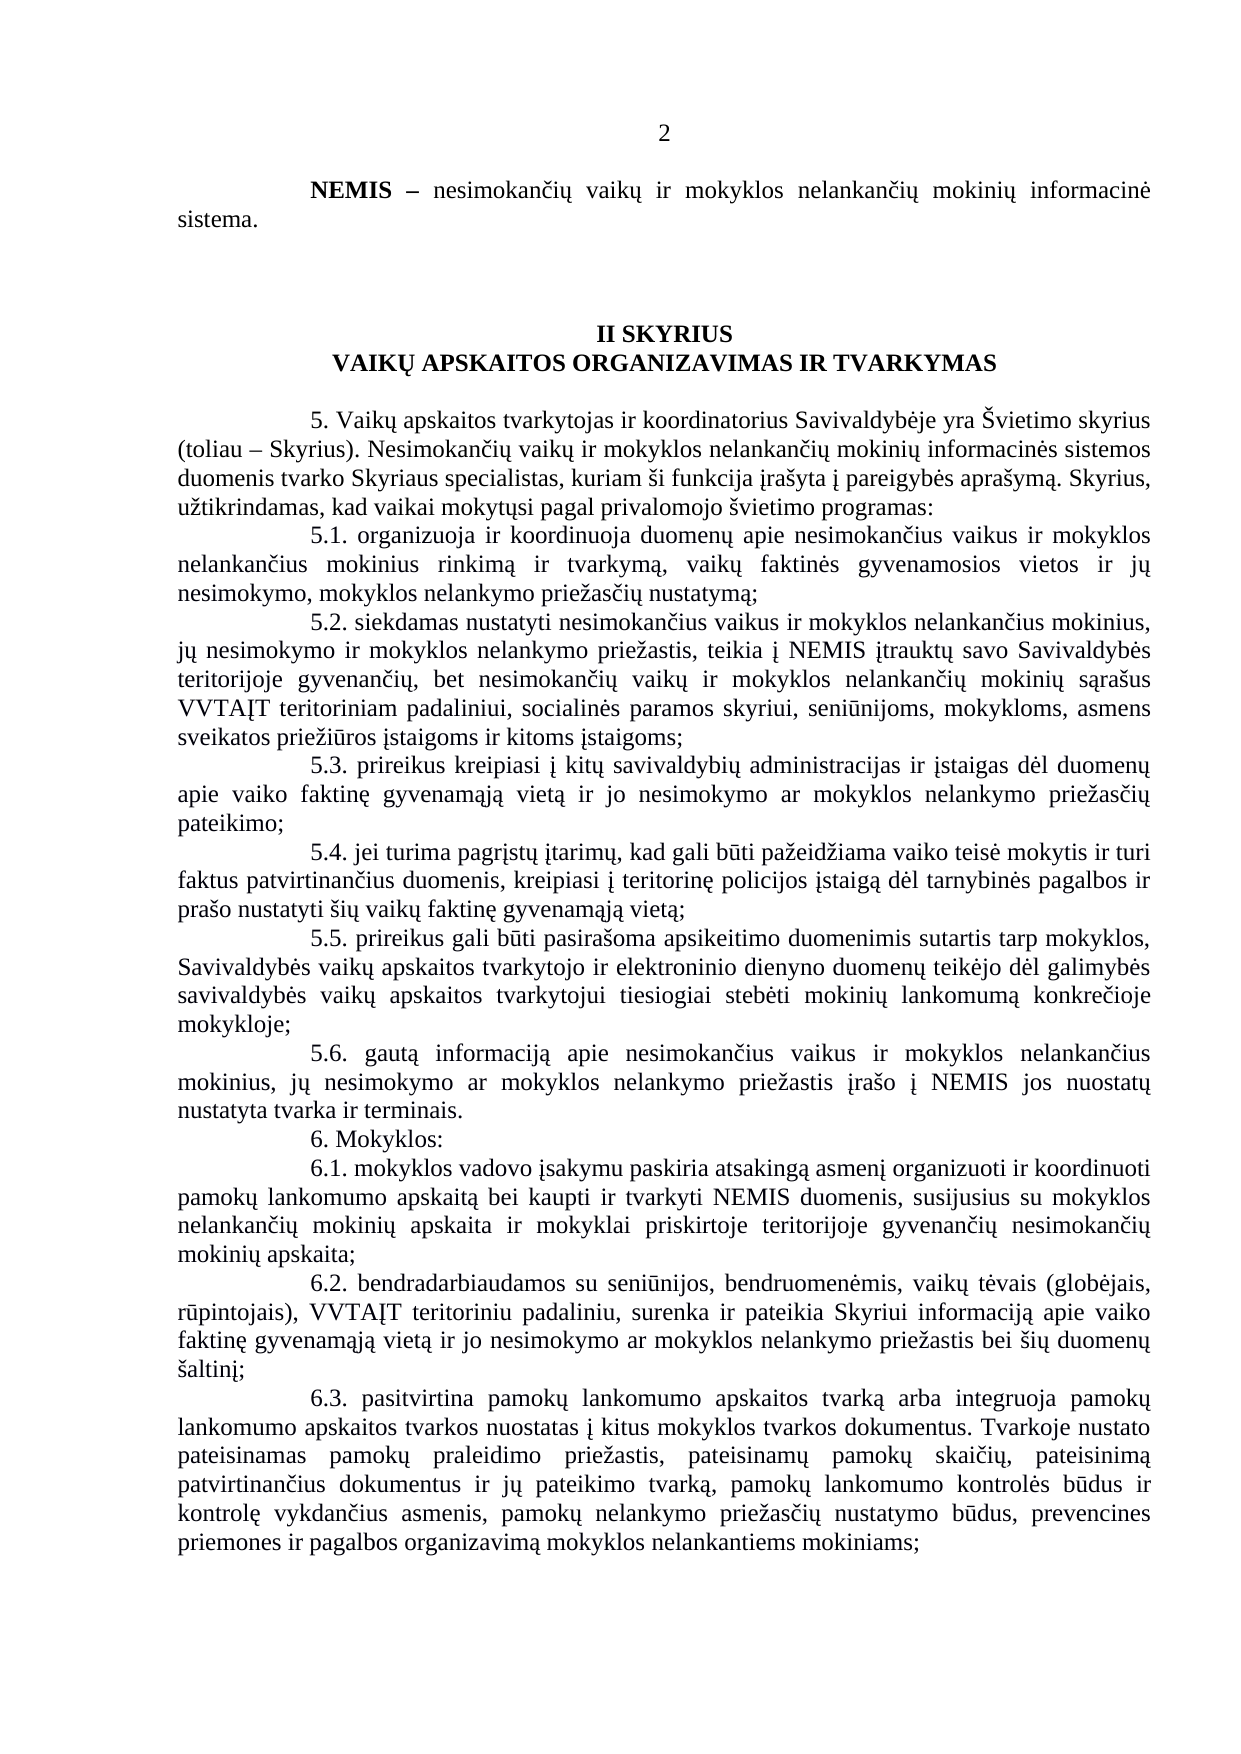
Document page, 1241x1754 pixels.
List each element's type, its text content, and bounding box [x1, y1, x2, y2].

text 5. Vaikų apskaitos tvarkytojas ir koordinatorius Savivaldybėje yra Švietimo skyrius (toliau – Skyrius). Nesimokančių vaikų ir mokyklos nelankančių mokinių informacinės sistemos duomenis tvarko Skyriaus specialistas, kuriam ši funkcija įrašyta į pareigybės aprašymą. Skyrius, užtikrindamas, kad vaikai mokytųsi pagal privalomojo švietimo programas: [177, 406, 1152, 521]
text 5.5. prireikus gali būti pasirašoma apsikeitimo duomenimis sutartis tarp mokyklos, Savivaldybės vaikų apskaitos tvarkytojo ir elektroninio dienyno duomenų teikėjo dėl galimybės savivaldybės vaikų apskaitos tvarkytojui tiesiogiai stebėti mokinių lankomumą konkrečioje mokykloje; [177, 923, 1152, 1038]
text 6.2. bendradarbiaudamos su seniūnijos, bendruomenėmis, vaikų tėvais (globėjais, rūpintojais), VVTAĮT teritoriniu padaliniu, surenka ir pateikia Skyriui informaciją apie vaiko faktinę gyvenamąją vietą ir jo nesimokymo ar mokyklos nelankymo priežastis bei šių duomenų šaltinį; [177, 1268, 1152, 1383]
text 5.2. siekdamas nustatyti nesimokančius vaikus ir mokyklos nelankančius mokinius, jų nesimokymo ir mokyklos nelankymo priežastis, teikia į NEMIS įtrauktų savo Savivaldybės teritorijoje gyvenančių, bet nesimokančių vaikų ir mokyklos nelankančių mokinių sąrašus VVTAĮT teritoriniam padaliniui, socialinės paramos skyriui, seniūnijoms, mokykloms, asmens sveikatos priežiūros įstaigoms ir kitoms įstaigoms; [177, 607, 1152, 751]
text 5.4. jei turima pagrįstų įtarimų, kad gali būti pažeidžiama vaiko teisė mokytis ir turi faktus patvirtinančius duomenis, kreipiasi į teritorinę policijos įstaigą dėl tarnybinės pagalbos ir prašo nustatyti šių vaikų faktinę gyvenamąją vietą; [177, 837, 1152, 923]
text II SKYRIUS [177, 319, 1152, 348]
text 5.6. gautą informaciją apie nesimokančius vaikus ir mokyklos nelankančius mokinius, jų nesimokymo ar mokyklos nelankymo priežastis įrašo į NEMIS jos nuostatų nustatyta tvarka ir terminais. [177, 1038, 1152, 1124]
text 6.3. pasitvirtina pamokų lankomumo apskaitos tvarką arba integruoja pamokų lankomumo apskaitos tvarkos nuostatas į kitus mokyklos tvarkos dokumentus. Tvarkoje nustato pateisinamas pamokų praleidimo priežastis, pateisinamų pamokų skaičių, pateisinimą patvirtinančius dokumentus ir jų pateikimo tvarką, pamokų lankomumo kontrolės būdus ir kontrolę vykdančius asmenis, pamokų nelankymo priežasčių nustatymo būdus, prevencines priemones ir pagalbos organizavimą mokyklos nelankantiems mokiniams; [177, 1383, 1152, 1556]
text VAIKŲ APSKAITOS ORGANIZAVIMAS IR TVARKYMAS [177, 348, 1152, 377]
text NEMIS – nesimokančių vaikų ir mokyklos nelankančių mokinių informacinė sistema. [177, 176, 1152, 233]
text 5.3. prireikus kreipiasi į kitų savivaldybių administracijas ir įstaigas dėl duomenų apie vaiko faktinę gyvenamąją vietą ir jo nesimokymo ar mokyklos nelankymo priežasčių pateikimo; [177, 751, 1152, 837]
text 6. Mokyklos: [177, 1124, 1152, 1153]
text 5.1. organizuoja ir koordinuoja duomenų apie nesimokančius vaikus ir mokyklos nelankančius mokinius rinkimą ir tvarkymą, vaikų faktinės gyvenamosios vietos ir jų nesimokymo, mokyklos nelankymo priežasčių nustatymą; [177, 521, 1152, 607]
text 6.1. mokyklos vadovo įsakymu paskiria atsakingą asmenį organizuoti ir koordinuoti pamokų lankomumo apskaitą bei kaupti ir tvarkyti NEMIS duomenis, susijusius su mokyklos nelankančių mokinių apskaita ir mokyklai priskirtoje teritorijoje gyvenančių nesimokančių mokinių apskaita; [177, 1153, 1152, 1268]
